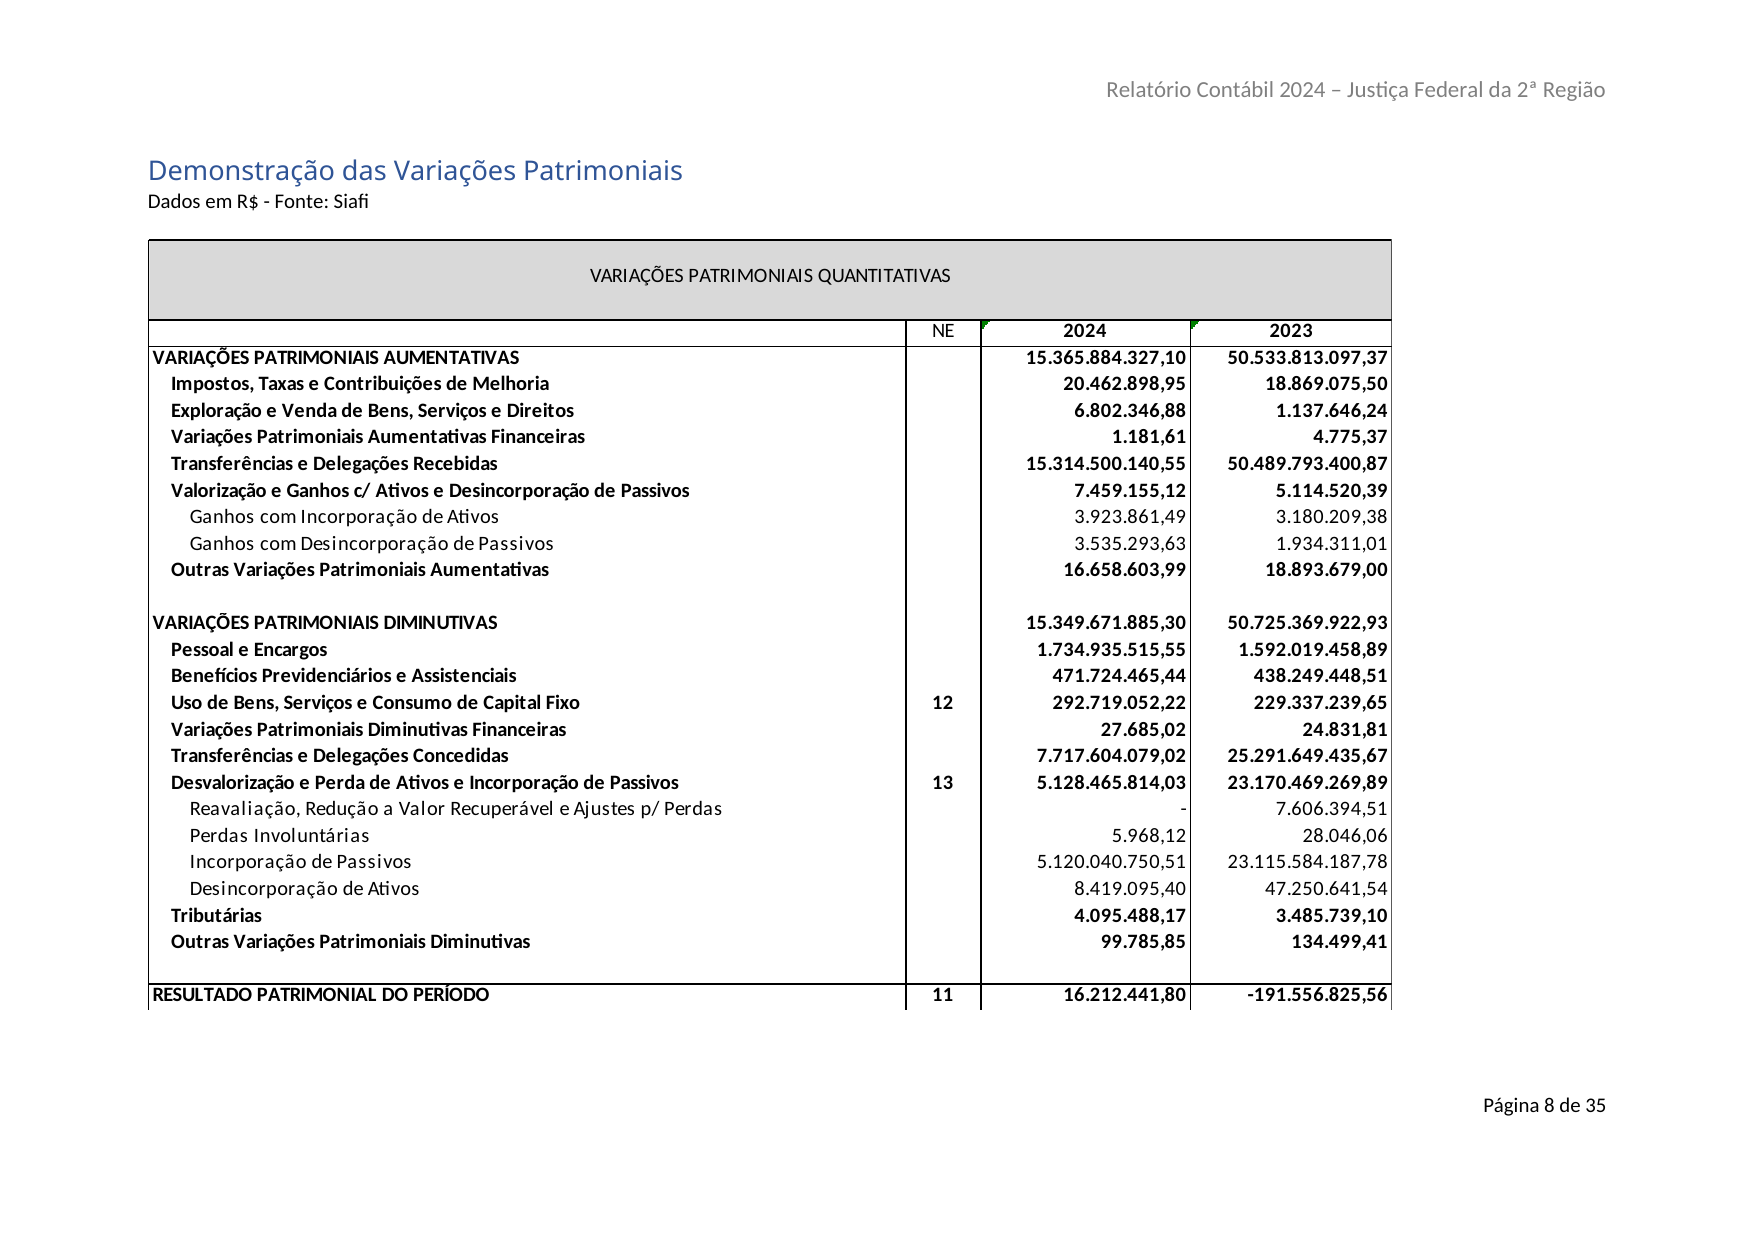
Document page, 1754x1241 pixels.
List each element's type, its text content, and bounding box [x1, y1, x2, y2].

subtitle Demonstração das Variações Patrimoniais [148, 152, 1606, 189]
text Dados em R$ - Fonte: Siafi [148, 189, 1606, 214]
